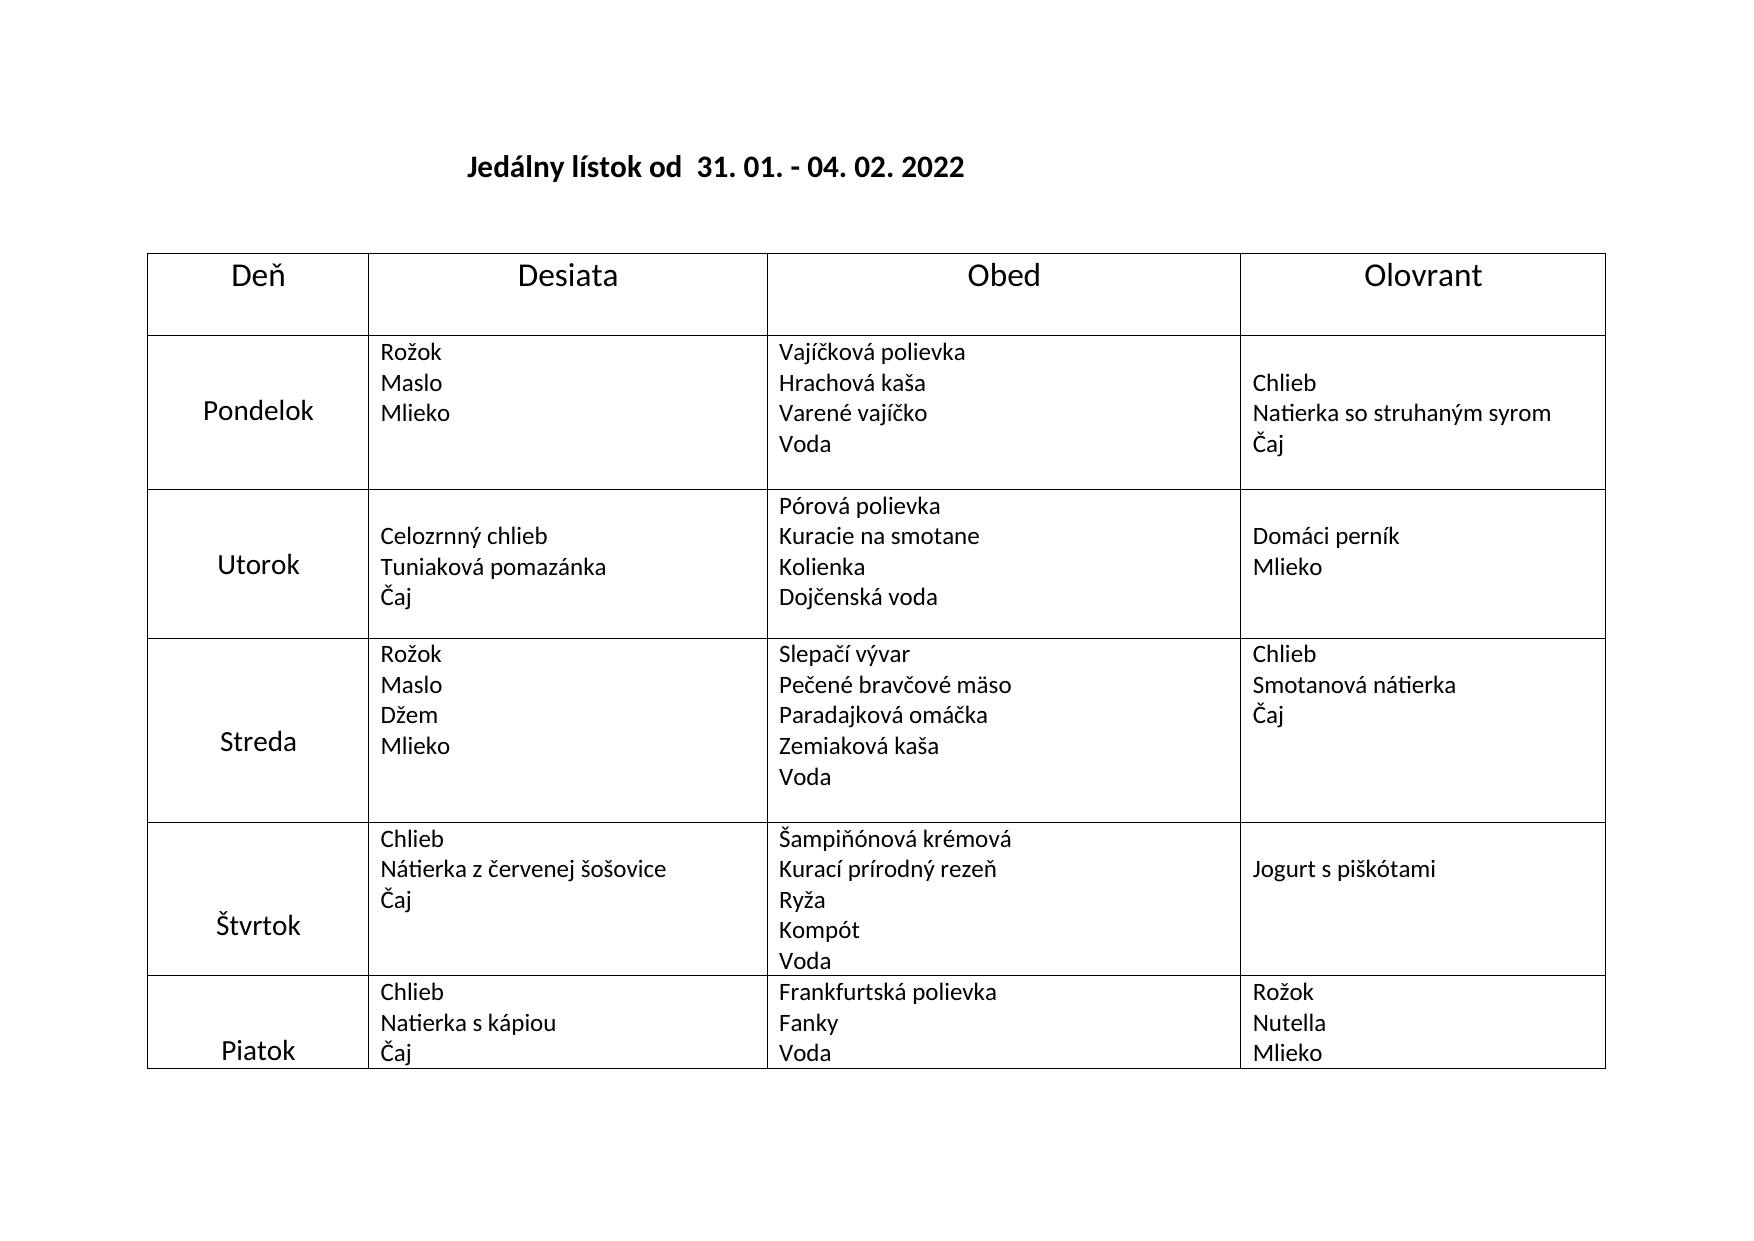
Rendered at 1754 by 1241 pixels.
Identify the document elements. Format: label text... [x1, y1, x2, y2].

table_cell Rožok Nutella Mlieko [1241, 976, 1605, 1068]
table_cell Vajíčková polievka Hrachová kaša Varené vajíčko Voda [768, 336, 1240, 489]
table_cell Chlieb Nátierka z červenej šošovice Čaj [369, 823, 767, 975]
table_cell Frankfurtská polievka Fanky Voda [768, 976, 1240, 1068]
table_cell Domáci perník Mlieko [1241, 490, 1605, 638]
table_cell Jogurt s piškótami [1241, 823, 1605, 975]
table_cell Šampiňónová krémová Kurací prírodný rezeň Ryža Kompót Voda [768, 823, 1240, 975]
table_cell Chlieb Smotanová nátierka Čaj [1241, 639, 1605, 822]
table_header Deň [148, 254, 368, 335]
table_cell Slepačí vývar Pečené bravčové mäso Paradajková omáčka Zemiaková kaša Voda [768, 639, 1240, 822]
table_cell Chlieb Natierka s kápiou Čaj [369, 976, 767, 1068]
table_cell Utorok [148, 490, 368, 638]
table_cell Piatok [148, 976, 368, 1068]
table_header Desiata [369, 254, 767, 335]
table_cell Štvrtok [148, 823, 368, 975]
table_cell Celozrnný chlieb Tuniaková pomazánka Čaj [369, 490, 767, 638]
table_cell Rožok Maslo Džem Mlieko [369, 639, 767, 822]
table_cell Pondelok [148, 336, 368, 489]
table_cell Streda [148, 639, 368, 822]
table_cell Pórová polievka Kuracie na smotane Kolienka Dojčenská voda [768, 490, 1240, 638]
text Jedálny lístok od 31. 01. - 04. 02. 2022 [148, 148, 1606, 186]
table_header Obed [768, 254, 1240, 335]
table_header Olovrant [1241, 254, 1605, 335]
table_cell Chlieb Natierka so struhaným syrom Čaj [1241, 336, 1605, 489]
table_cell Rožok Maslo Mlieko [369, 336, 767, 489]
